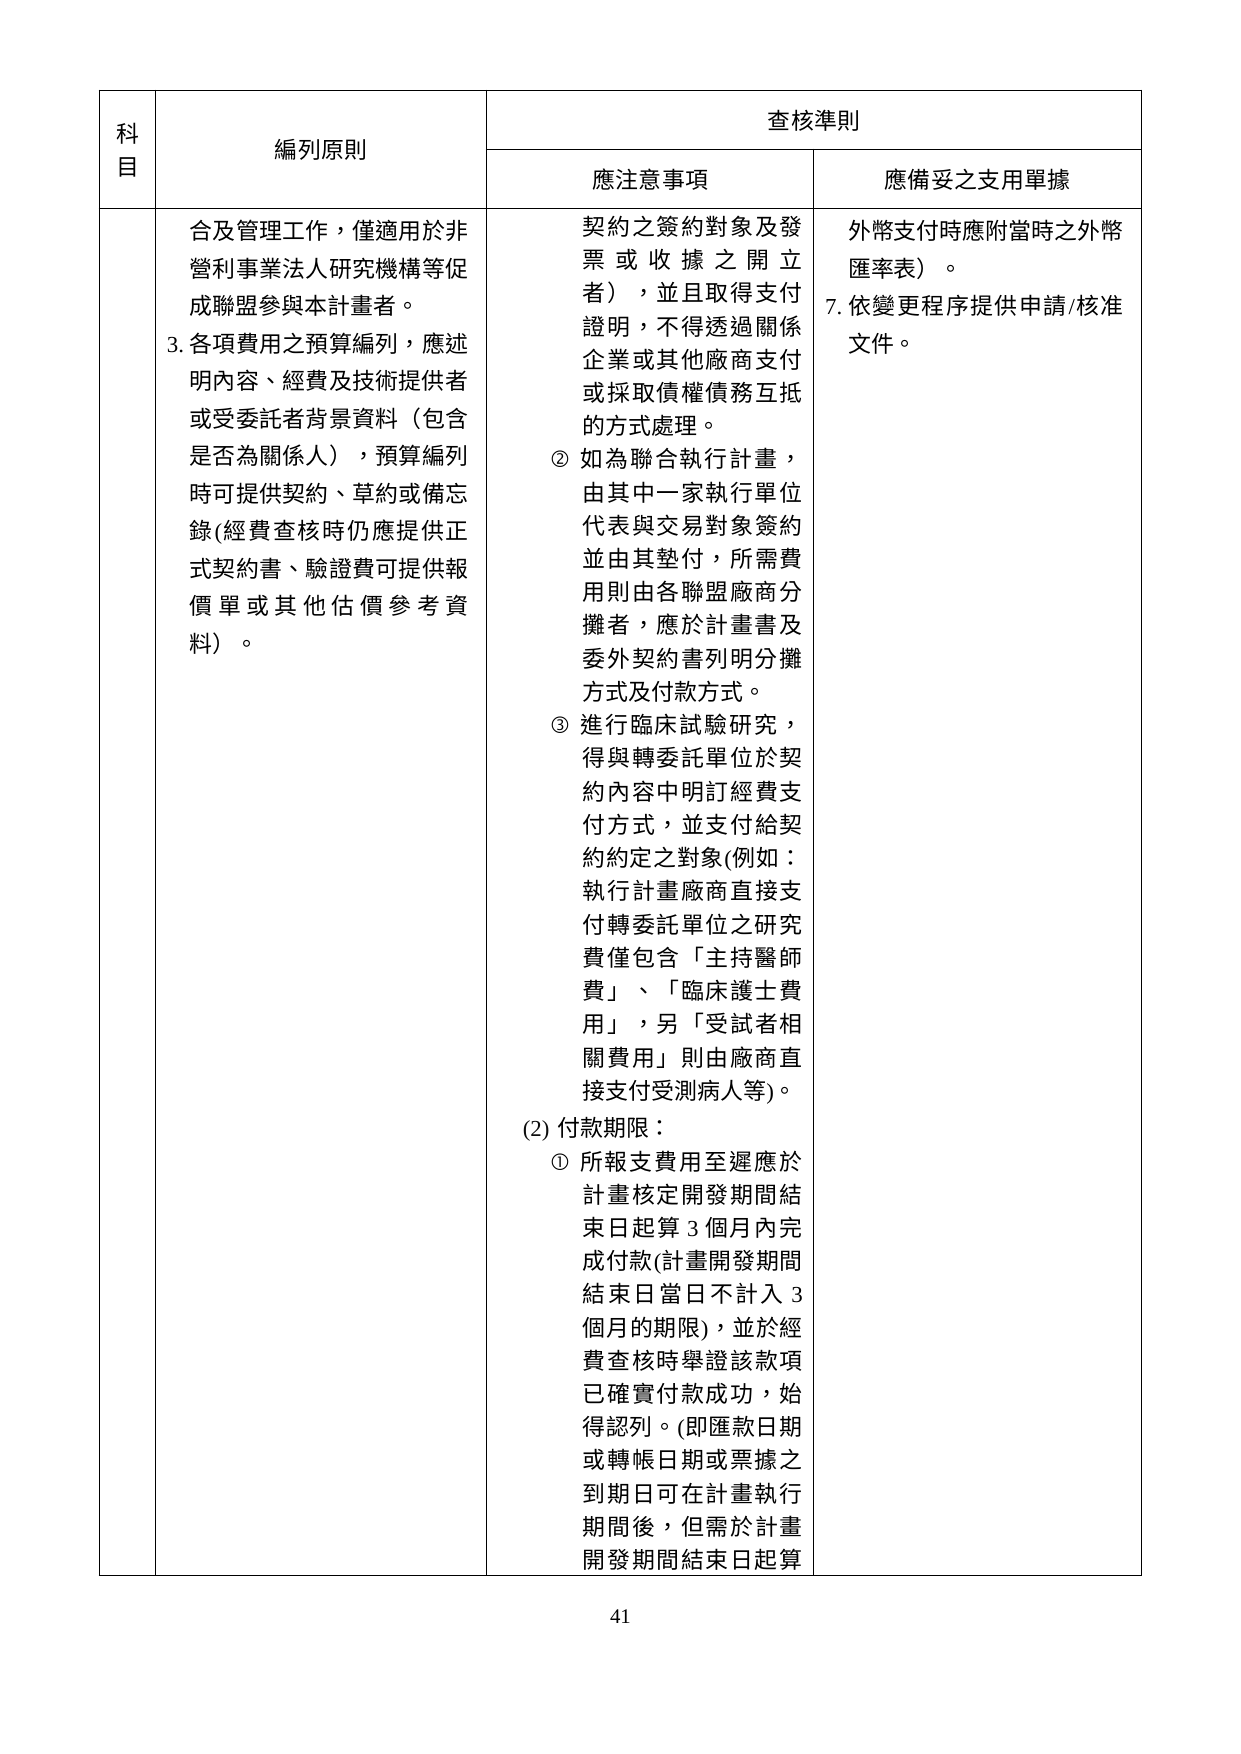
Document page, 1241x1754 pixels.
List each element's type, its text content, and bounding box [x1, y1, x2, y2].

table_cell 合及管理工作，僅適用於非營利事業法人研究機構等促成聯盟參與本計畫者。 各項費用之預算編列，應述明內容、經費及技術提供者或受委託者背景資料（包含是否為關係人），預算編列時可提供契約、草約或備忘錄(經費查核時仍應提供正式契約書、驗證費可提供報價單或其他估價參考資料）。 [156, 209, 486, 1575]
table_cell 應備妥之支用單據 [814, 150, 1141, 208]
table_cell 外幣支付時應附當時之外幣匯率表）。 依變更程序提供申請/核准文件。 [814, 209, 1141, 1575]
table_header 編列原則 [156, 91, 486, 208]
table_header 查核準則 [487, 91, 1141, 148]
table_cell 應注意事項 [487, 150, 813, 208]
table_cell [100, 209, 155, 1575]
table_header 科目 [100, 91, 155, 208]
table_cell 契約之簽約對象及發票或收據之開立者），並且取得支付證明，不得透過關係企業或其他廠商支付或採取債權債務互抵的方式處理。  如為聯合執行計畫，由其中一家執行單位代表與交易對象簽約並由其墊付，所需費用則由各聯盟廠商分攤者，應於計畫書及委外契約書列明分攤方式及付款方式。  進行臨床試驗研究，得與轉委託單位於契約內容中明訂經費支付方式，並支付給契約約定之對象(例如：執行計畫廠商直接支付轉委託單位之研究費僅包含「主持醫師費」、「臨床護士費用」，另「受試者相關費用」則由廠商直接支付受測病人等)。 付款期限：  所報支費用至遲應於計畫核定開發期間結束日起算3個月內完成付款(計畫開發期間結束日當日不計入3個月的期限)，並於經費查核時舉證該款項已確實付款成功，始得認列。(即匯款日期或轉帳日期或票據之到期日可在計畫執行期間後，但需於計畫開發期間結束日起算 [487, 209, 813, 1575]
